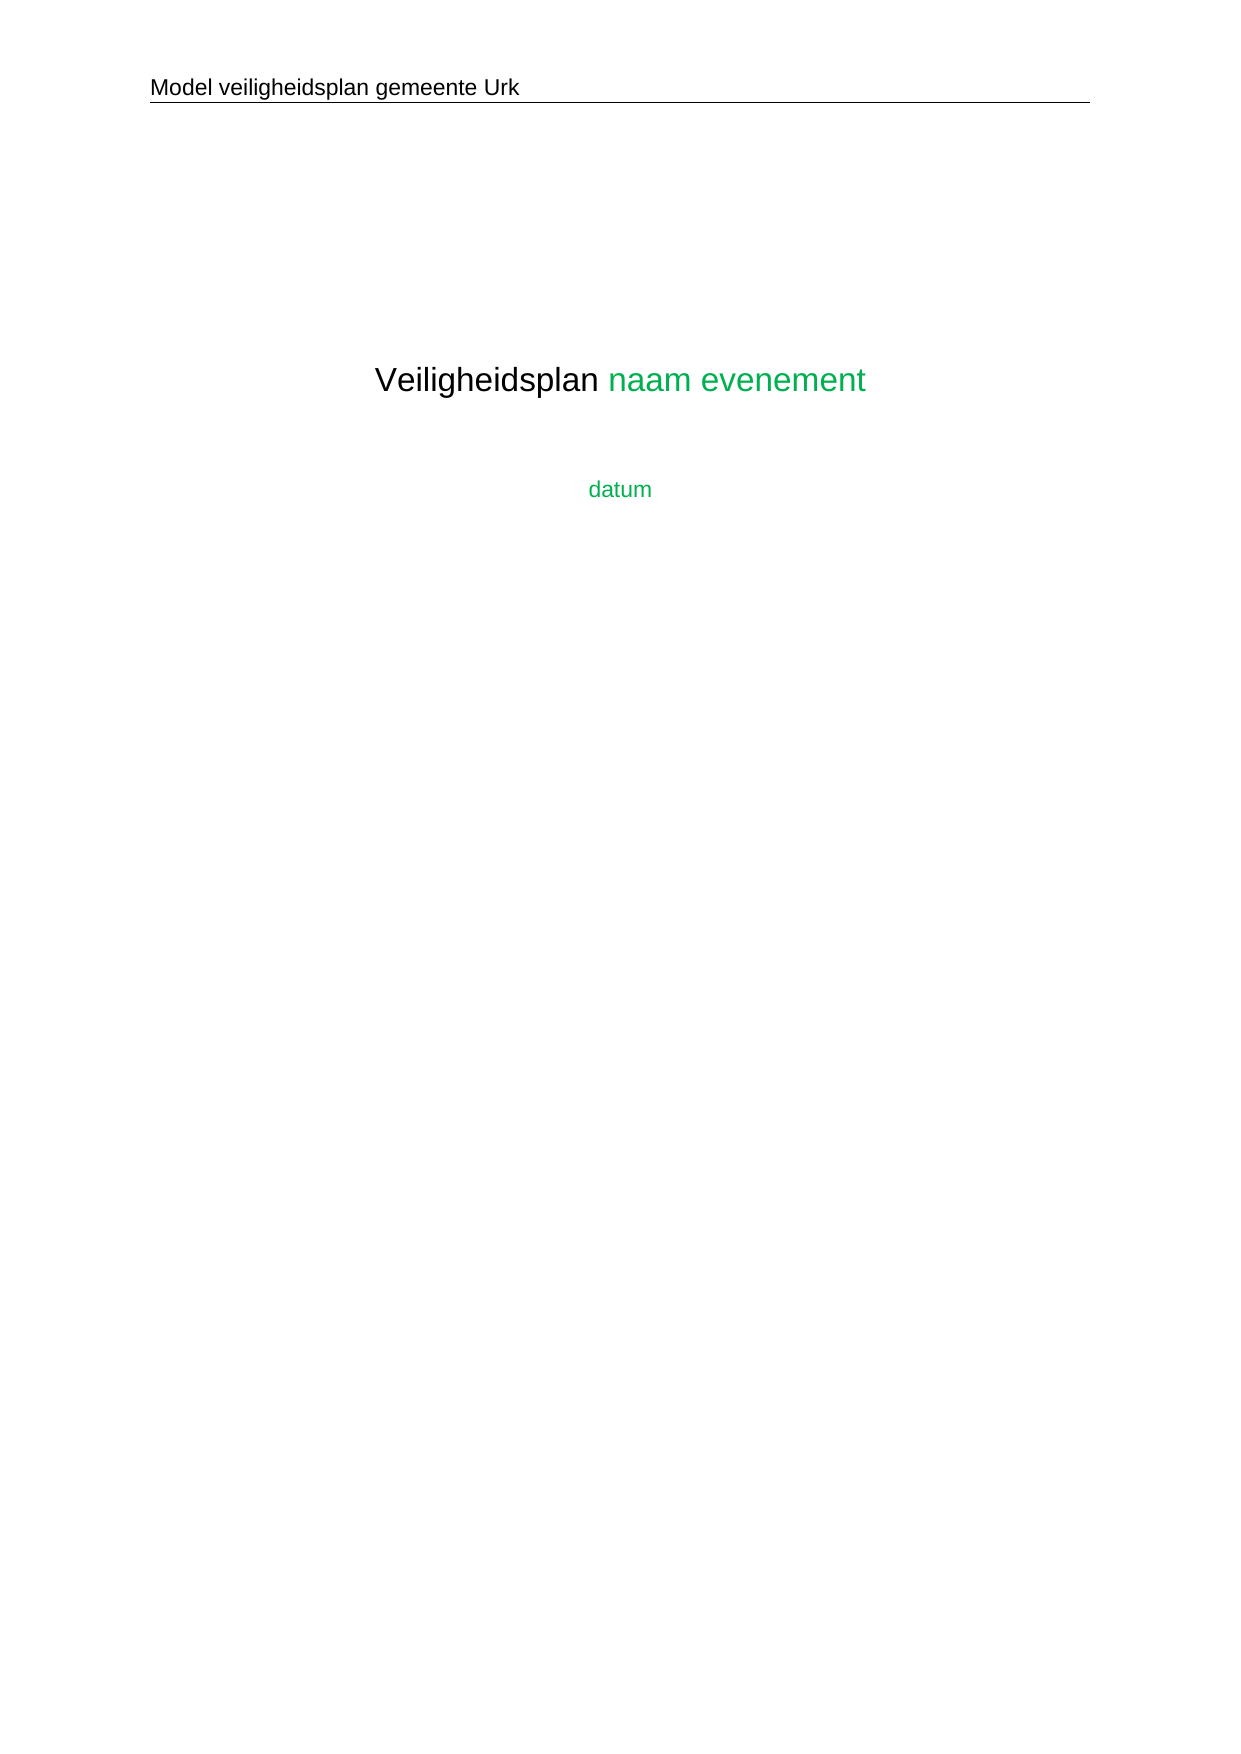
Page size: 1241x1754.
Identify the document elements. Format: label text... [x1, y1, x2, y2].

text Veiligheidsplan naam evenement [150, 360, 1090, 398]
text datum [150, 476, 1090, 502]
